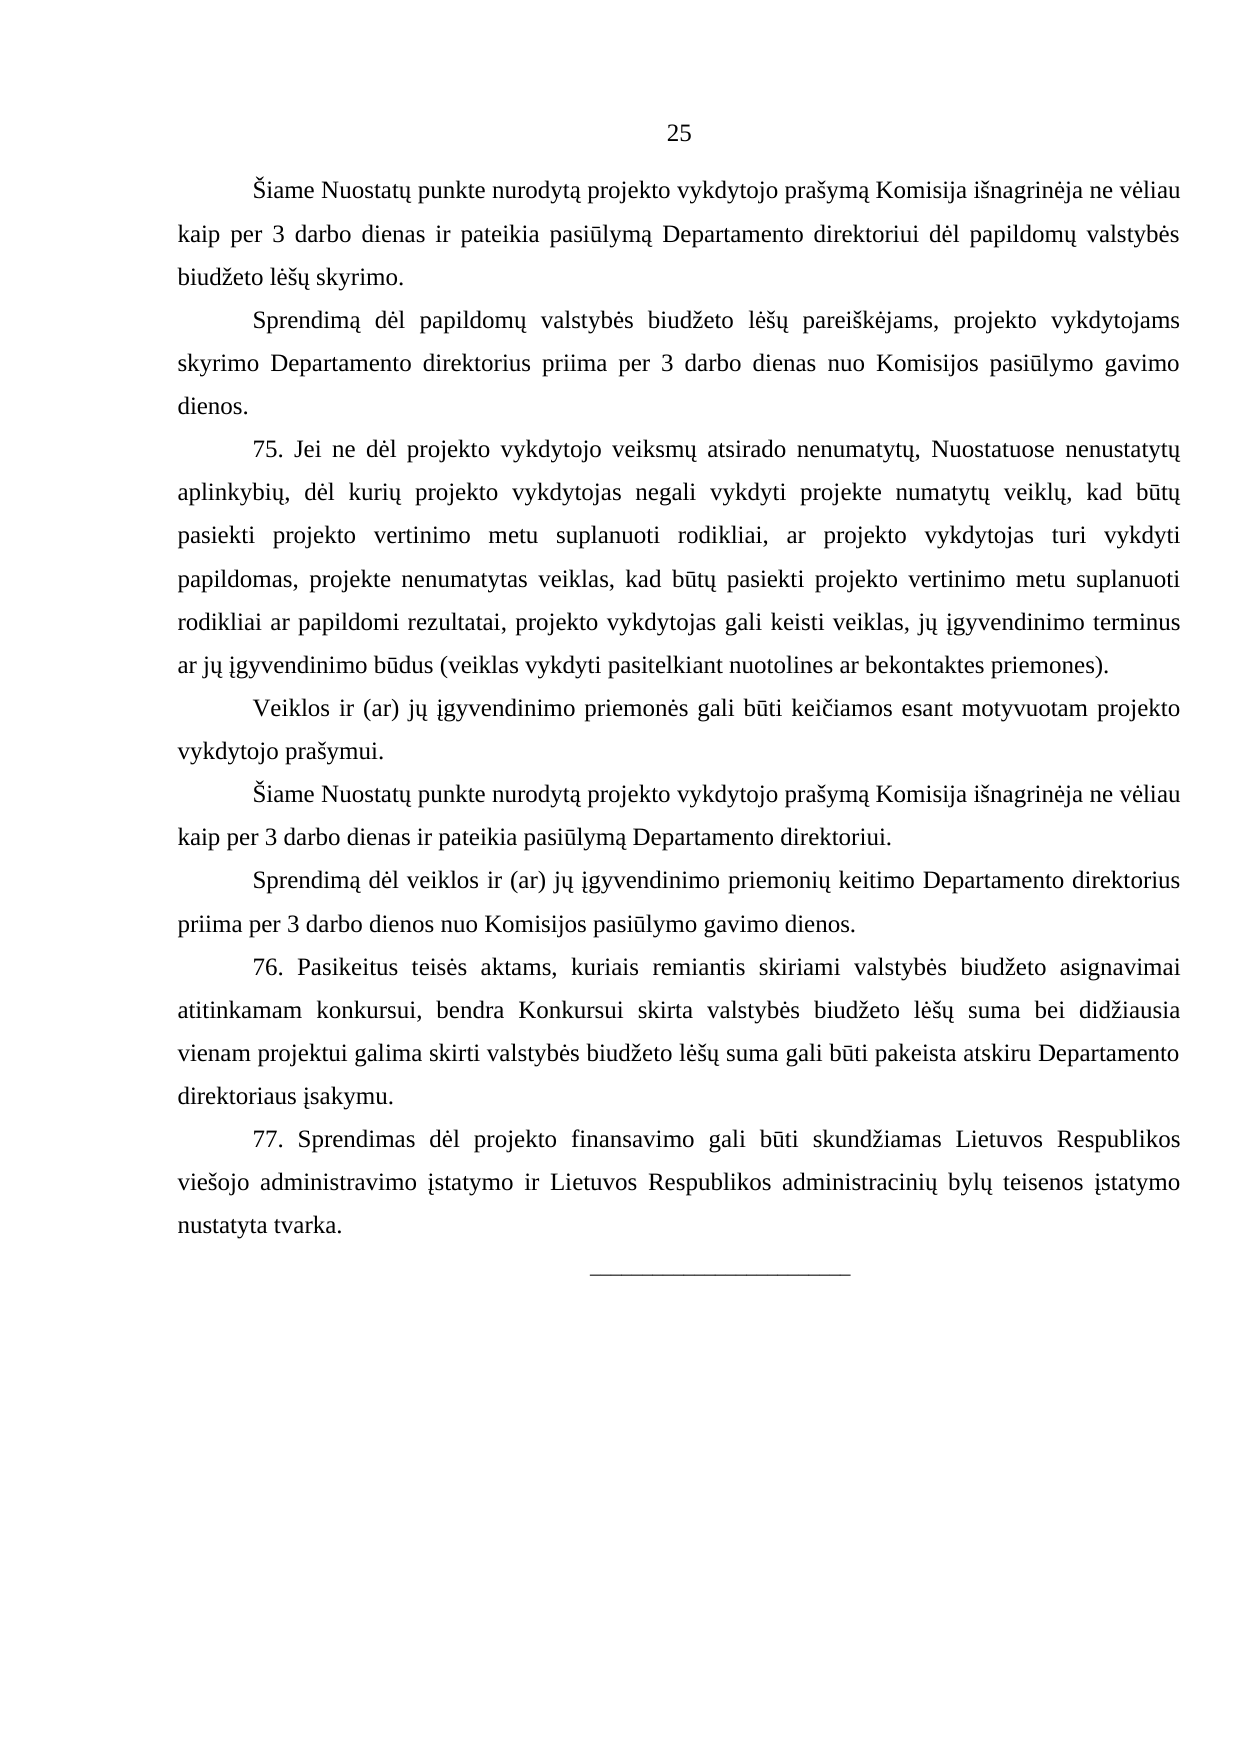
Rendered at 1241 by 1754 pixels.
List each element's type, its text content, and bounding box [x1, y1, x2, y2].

text _________________________ [259, 1254, 1181, 1278]
text 77. Sprendimas dėl projekto finansavimo gali būti skundžiamas Lietuvos Respublikos viešojo administravimo įstatymo ir Lietuvos Respublikos administracinių bylų teisenos įstatymo nustatyta tvarka. [177, 1124, 1181, 1239]
text Sprendimą dėl papildomų valstybės biudžeto lėšų pareiškėjams, projekto vykdytojams skyrimo Departamento direktorius priima per 3 darbo dienas nuo Komisijos pasiūlymo gavimo dienos. [177, 305, 1181, 420]
text Veiklos ir (ar) jų įgyvendinimo priemonės gali būti keičiamos esant motyvuotam projekto vykdytojo prašymui. [177, 693, 1181, 765]
text 76. Pasikeitus teisės aktams, kuriais remiantis skiriami valstybės biudžeto asignavimai atitinkamam konkursui, bendra Konkursui skirta valstybės biudžeto lėšų suma bei didžiausia vienam projektui galima skirti valstybės biudžeto lėšų suma gali būti pakeista atskiru Departamento direktoriaus įsakymu. [177, 952, 1181, 1110]
text Sprendimą dėl veiklos ir (ar) jų įgyvendinimo priemonių keitimo Departamento direktorius priima per 3 darbo dienos nuo Komisijos pasiūlymo gavimo dienos. [177, 866, 1181, 937]
text Šiame Nuostatų punkte nurodytą projekto vykdytojo prašymą Komisija išnagrinėja ne vėliau kaip per 3 darbo dienas ir pateikia pasiūlymą Departamento direktoriui dėl papildomų valstybės biudžeto lėšų skyrimo. [177, 176, 1181, 291]
text Šiame Nuostatų punkte nurodytą projekto vykdytojo prašymą Komisija išnagrinėja ne vėliau kaip per 3 darbo dienas ir pateikia pasiūlymą Departamento direktoriui. [177, 779, 1181, 851]
text 75. Jei ne dėl projekto vykdytojo veiksmų atsirado nenumatytų, Nuostatuose nenustatytų aplinkybių, dėl kurių projekto vykdytojas negali vykdyti projekte numatytų veiklų, kad būtų pasiekti projekto vertinimo metu suplanuoti rodikliai, ar projekto vykdytojas turi vykdyti papildomas, projekte nenumatytas veiklas, kad būtų pasiekti projekto vertinimo metu suplanuoti rodikliai ar papildomi rezultatai, projekto vykdytojas gali keisti veiklas, jų įgyvendinimo terminus ar jų įgyvendinimo būdus (veiklas vykdyti pasitelkiant nuotolines ar bekontaktes priemones). [177, 434, 1181, 679]
